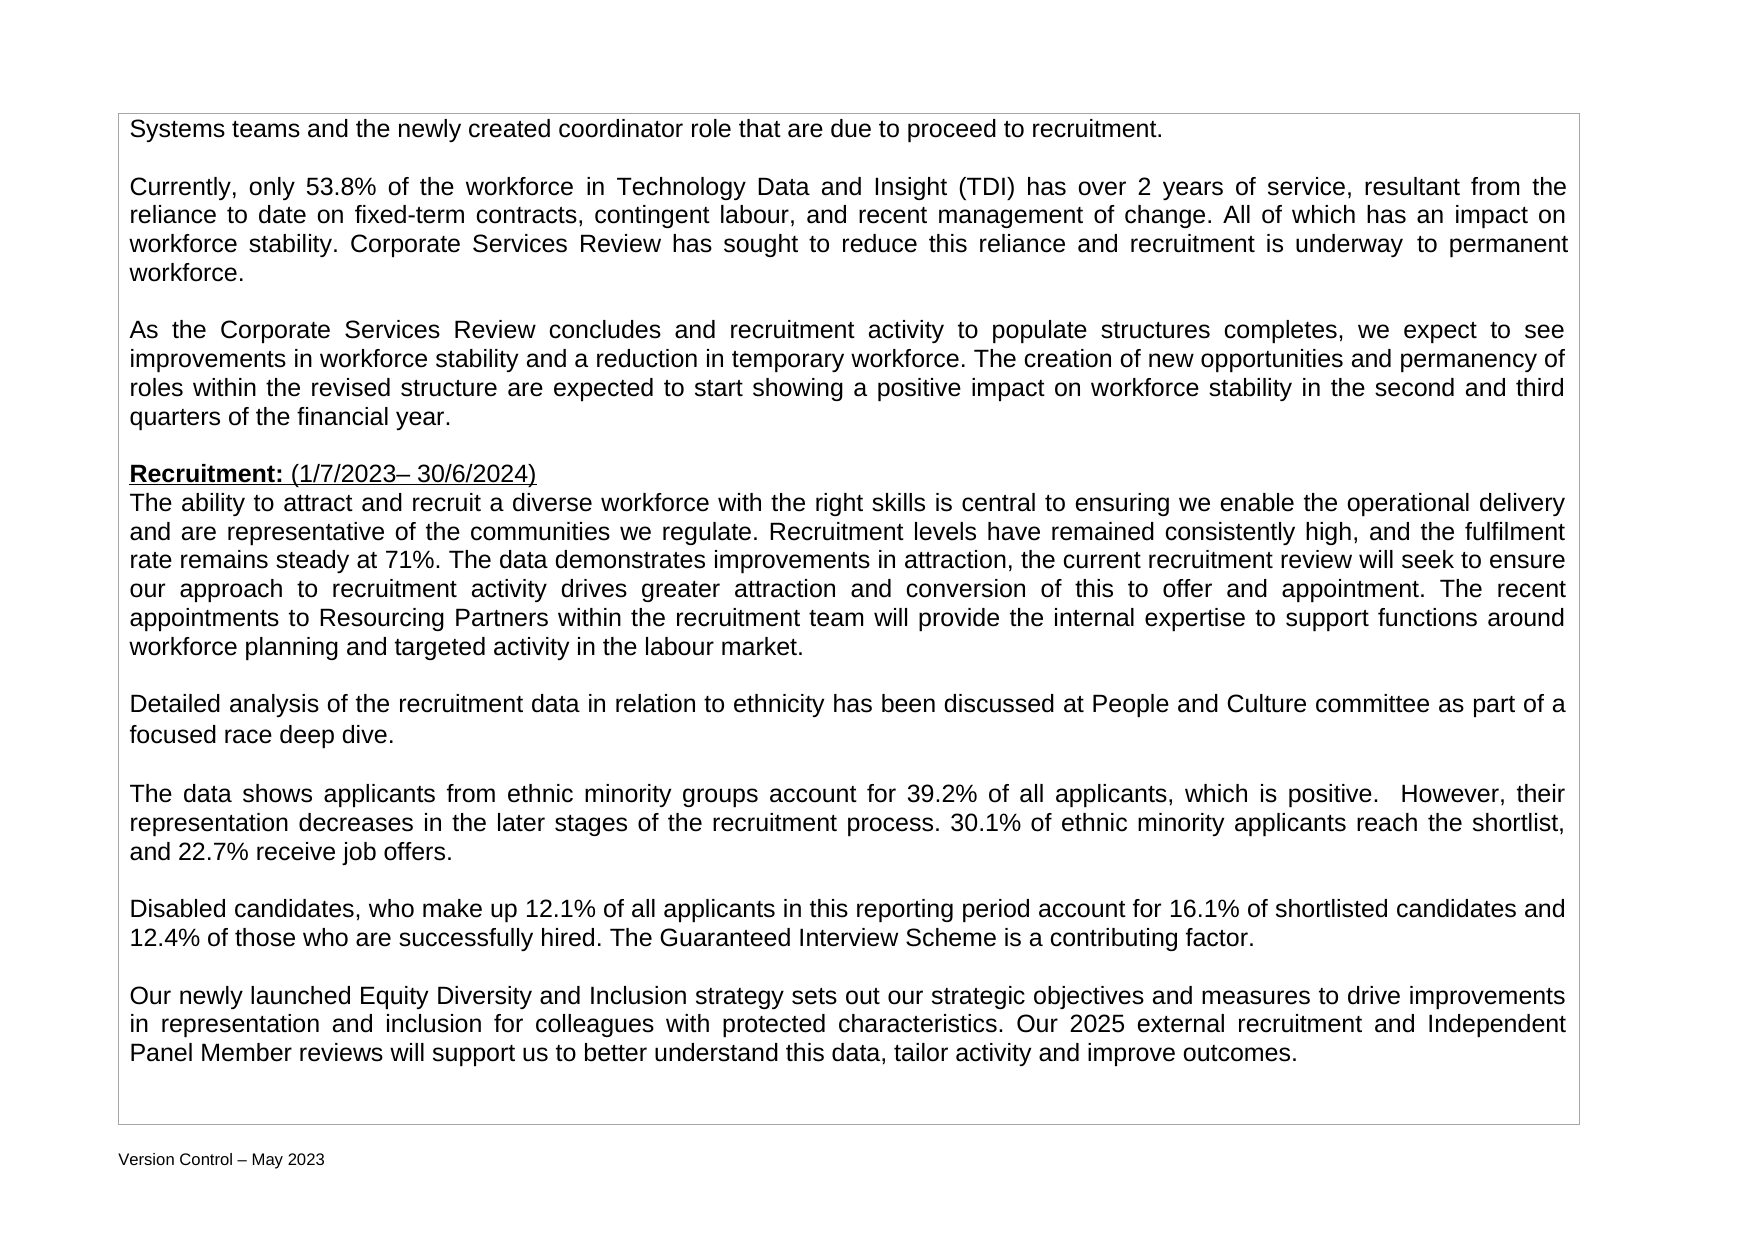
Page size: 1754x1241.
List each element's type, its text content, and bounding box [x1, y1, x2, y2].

table_cell Systems teams and the newly created coordinator role that are due to proceed to recruitment. Currently, only 53.8% of the workforce in Technology Data and Insight (TDI) has over 2 years of service, resultant from the reliance to date on fixed-term contracts, contingent labour, and recent management of change. All of which has an impact on workforce stability. Corporate Services Review has sought to reduce this reliance and recruitment is underway to permanent workforce. As the Corporate Services Review concludes and recruitment activity to populate structures completes, we expect to see improvements in workforce stability and a reduction in temporary workforce. The creation of new opportunities and permanency of roles within the revised structure are expected to start showing a positive impact on workforce stability in the second and third quarters of the financial year. Recruitment: (1/7/2023– 30/6/2024) The ability to attract and recruit a diverse workforce with the right skills is central to ensuring we enable the operational delivery and are representative of the communities we regulate. Recruitment levels have remained consistently high, and the fulfilment rate remains steady at 71%. The data demonstrates improvements in attraction, the current recruitment review will seek to ensure our approach to recruitment activity drives greater attraction and conversion of this to offer and appointment. The recent appointments to Resourcing Partners within the recruitment team will provide the internal expertise to support functions around workforce planning and targeted activity in the labour market. Detailed analysis of the recruitment data in relation to ethnicity has been discussed at People and Culture committee as part of a focused race deep dive. The data shows applicants from ethnic minority groups account for 39.2% of all applicants, which is positive. However, their representation decreases in the later stages of the recruitment process. 30.1% of ethnic minority applicants reach the shortlist, and 22.7% receive job offers. Disabled candidates, who make up 12.1% of all applicants in this reporting period account for 16.1% of shortlisted candidates and 12.4% of those who are successfully hired. The Guaranteed Interview Scheme is a contributing factor. Our newly launched Equity Diversity and Inclusion strategy sets out our strategic objectives and measures to drive improvements in representation and inclusion for colleagues with protected characteristics. Our 2025 external recruitment and Independent Panel Member reviews will support us to better understand this data, tailor activity and improve outcomes. [119, 114, 1579, 1124]
